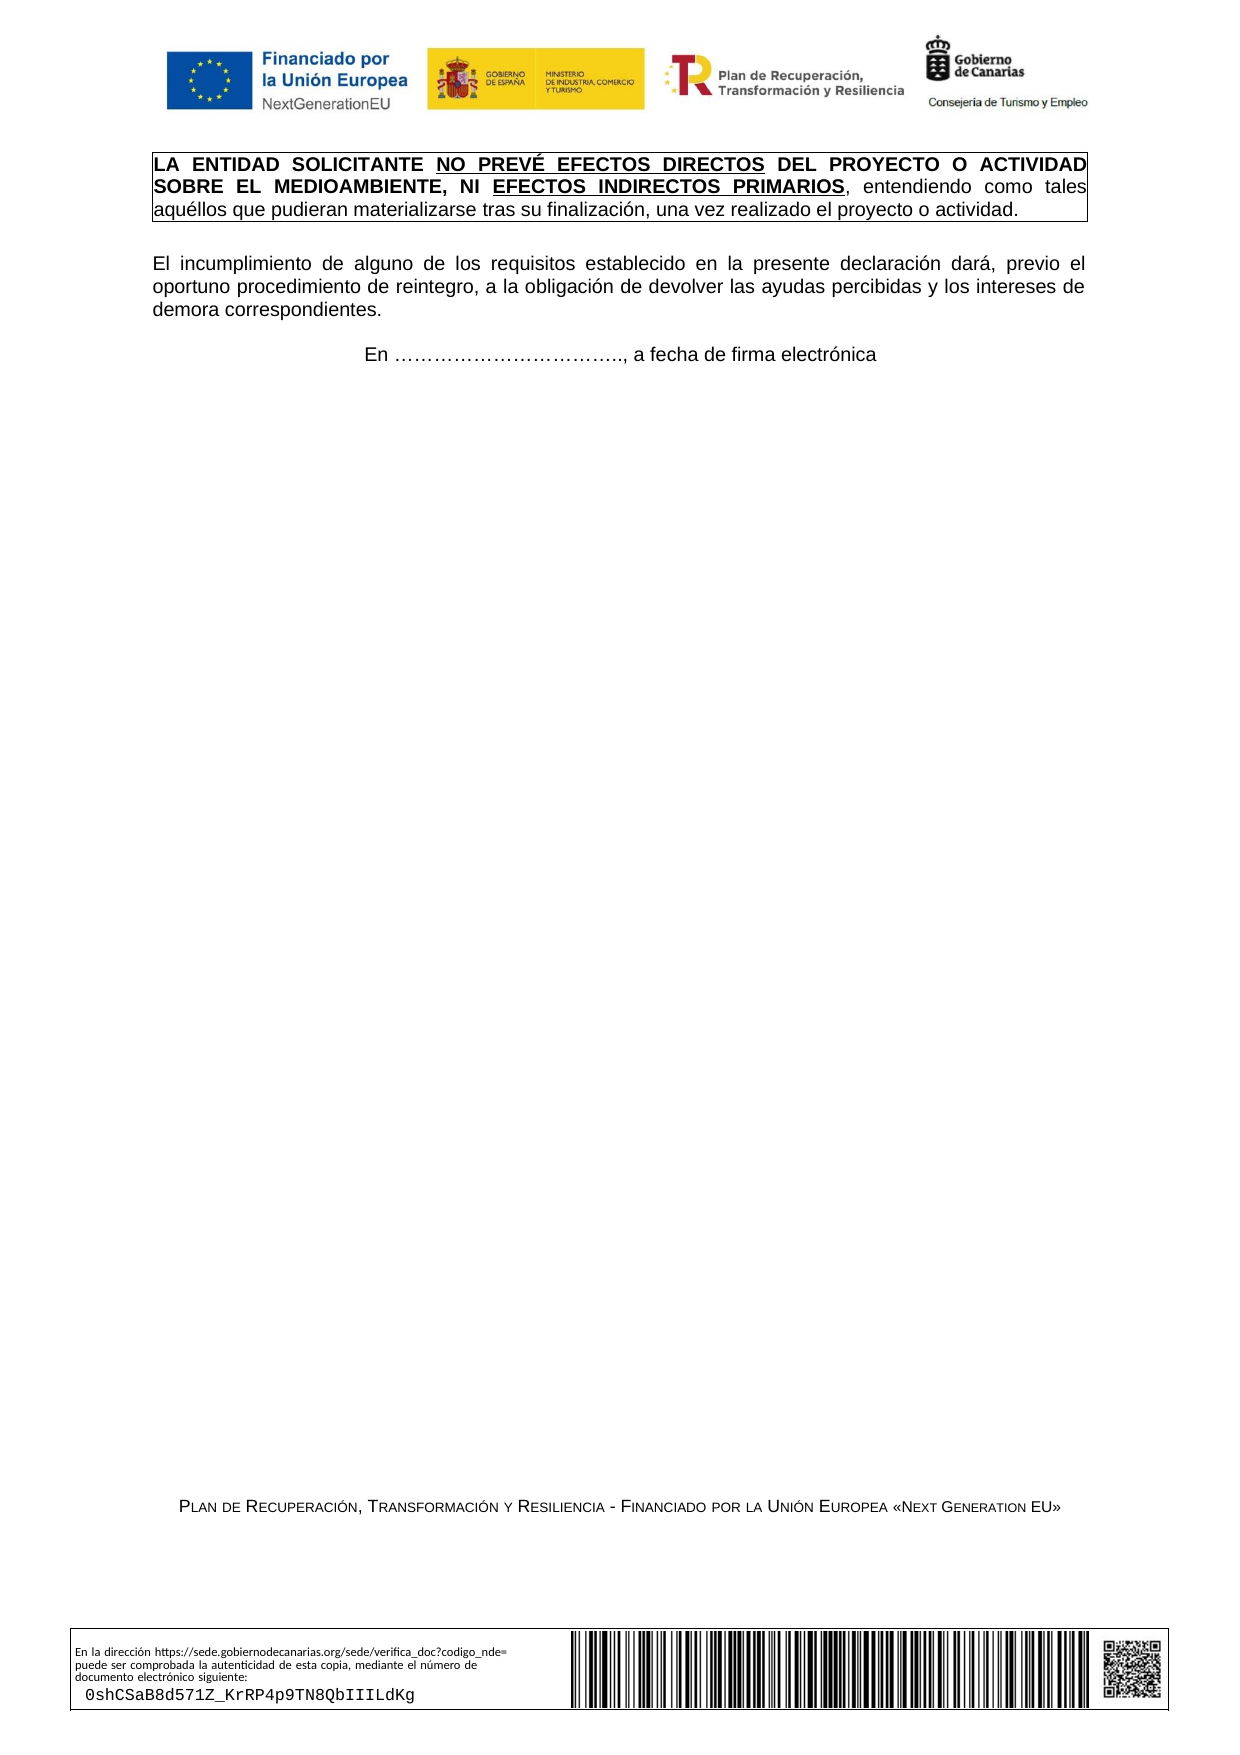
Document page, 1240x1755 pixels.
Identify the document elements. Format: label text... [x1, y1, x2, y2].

text En …………………………….., a fecha de firma electrónica [154, 343, 1087, 366]
text LA ENTIDAD SOLICITANTE NO PREVÉ EFECTOS DIRECTOS DEL PROYECTO O ACTIVIDAD SOBRE EL MEDIOAMBIENTE, NI EFECTOS INDIRECTOS PRIMARIOS, entendiendo como tales aquéllos que pudieran materializarse tras su finalización, una vez realizado el proyecto o actividad. [153, 153, 1087, 221]
text El incumplimiento de alguno de los requisitos establecido en la presente declaración dará, previo el oportuno procedimiento de reintegro, a la obligación de devolver las ayudas percibidas y los intereses de demora correspondientes. [152, 252, 1087, 321]
